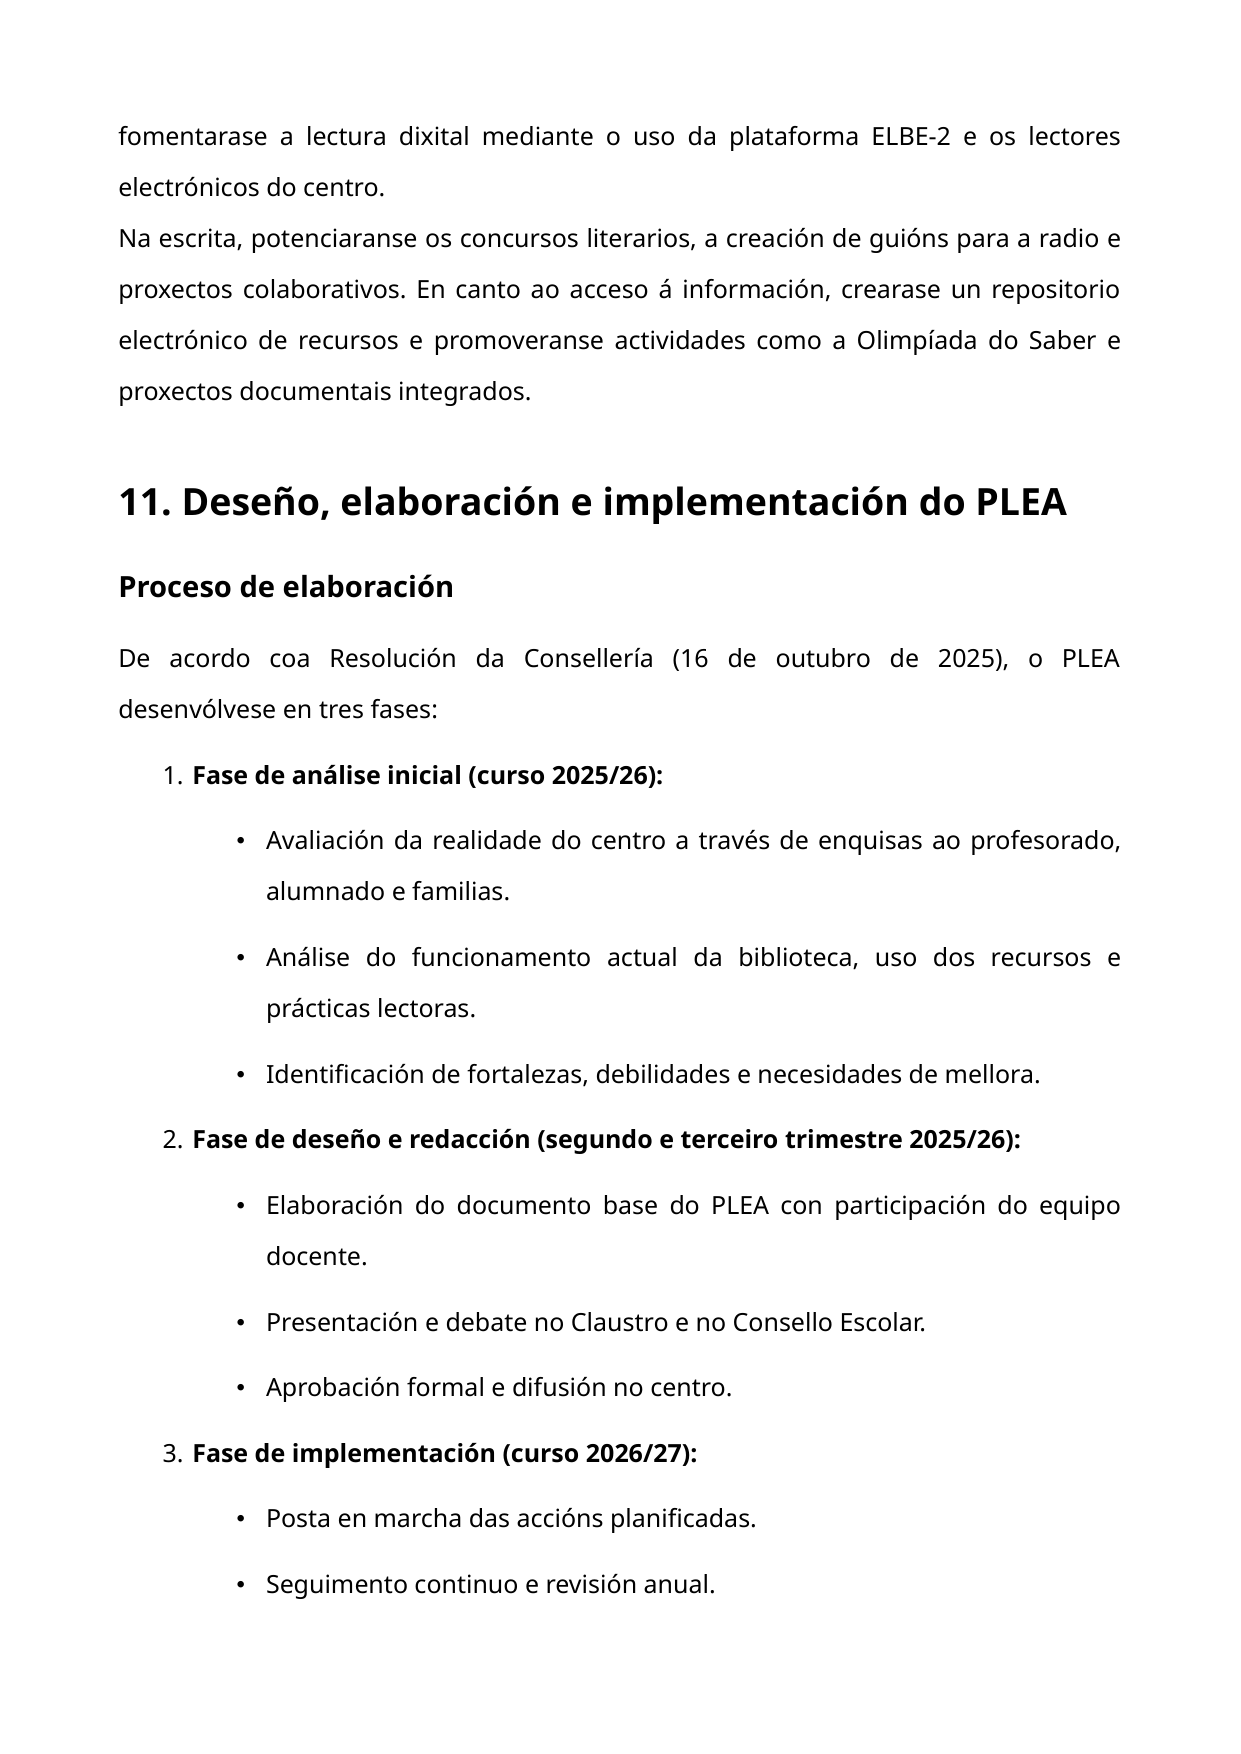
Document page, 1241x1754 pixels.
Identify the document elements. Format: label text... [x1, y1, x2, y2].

text De acordo coa Resolución da Consellería (16 de outubro de 2025), o PLEA desenvólvese en tres fases: [118, 641, 1122, 726]
list Fase de implementación (curso 2026/27): [162, 1435, 1122, 1469]
list Identificación de fortalezas, debilidades e necesidades de mellora. [236, 1056, 1122, 1090]
list Análise do funcionamento actual da biblioteca, uso dos recursos e prácticas lectoras. [236, 939, 1122, 1025]
subtitle 11. Deseño, elaboración e implementación do PLEA [118, 475, 1122, 526]
list Fase de análise inicial (curso 2025/26): [162, 757, 1122, 791]
list Presentación e debate no Claustro e no Consello Escolar. [236, 1304, 1122, 1338]
list Seguimento continuo e revisión anual. [236, 1567, 1122, 1601]
text Na escrita, potenciaranse os concursos literarios, a creación de guións para a radio e proxectos colaborativos. En canto ao acceso á información, crearase un repositorio electrónico de recursos e promoveranse actividades como a Olimpíada do Saber e proxectos documentais integrados. [118, 220, 1122, 407]
list Fase de deseño e redacción (segundo e terceiro trimestre 2025/26): [162, 1122, 1122, 1156]
list Avaliación da realidade do centro a través de enquisas ao profesorado, alumnado e familias. [236, 823, 1122, 908]
list Posta en marcha das accións planificadas. [236, 1501, 1122, 1535]
subtitle Proceso de elaboración [118, 567, 1122, 606]
list Elaboración do documento base do PLEA con participación do equipo docente. [236, 1187, 1122, 1273]
list Aprobación formal e difusión no centro. [236, 1370, 1122, 1404]
text fomentarase a lectura dixital mediante o uso da plataforma ELBE-2 e os lectores electrónicos do centro. [118, 118, 1122, 203]
